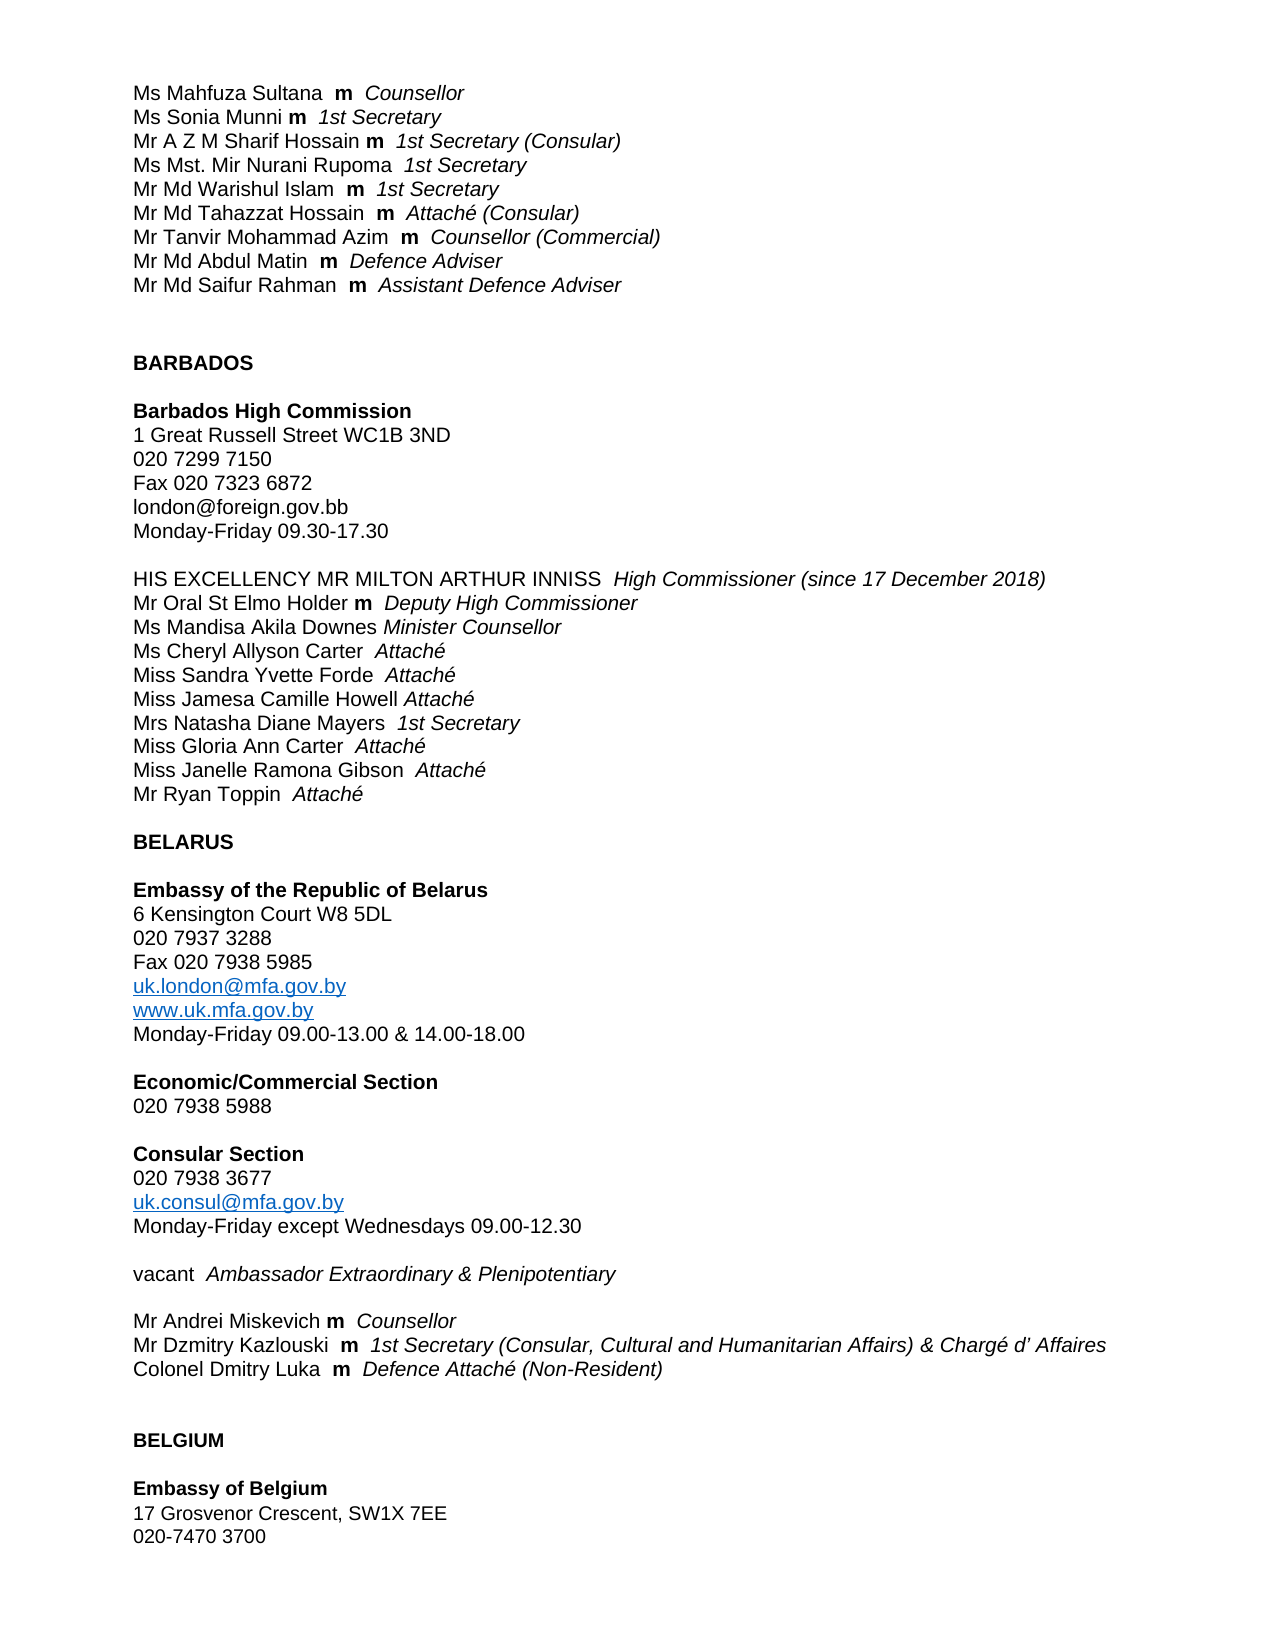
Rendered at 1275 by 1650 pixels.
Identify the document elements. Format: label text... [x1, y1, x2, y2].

text www.uk.mfa.gov.by [133, 998, 1181, 1022]
text uk.london@mfa.gov.by [133, 974, 1181, 998]
text BELARUS [133, 830, 1181, 854]
text Consular Section [133, 1142, 1181, 1166]
text 6 Kensington Court W8 5DL [133, 902, 1181, 926]
text HIS EXCELLENCY MR MILTON ARTHUR INNISS High Commissioner (since 17 December 2018) [133, 567, 1181, 591]
text 1 Great Russell Street WC1B 3ND [133, 423, 1181, 447]
text Miss Gloria Ann Carter Attaché [133, 734, 1181, 758]
text Mr Md Abdul Matin m Defence Adviser [133, 249, 1181, 273]
text Ms Mandisa Akila Downes Minister Counsellor [133, 614, 1181, 638]
text Colonel Dmitry Luka m Defence Attaché (Non-Resident) [133, 1357, 1181, 1381]
text Mr Md Warishul Islam m 1st Secretary [133, 177, 1181, 201]
text 020 7299 7150 [133, 447, 1181, 471]
text 020-7470 3700 [133, 1525, 1181, 1548]
text Miss Jamesa Camille Howell Attaché [133, 686, 1181, 710]
text Embassy of Belgium [133, 1477, 1181, 1500]
text Mr A Z M Sharif Hossain m 1st Secretary (Consular) [133, 129, 1181, 153]
text Fax 020 7323 6872 [133, 471, 1181, 495]
text Miss Janelle Ramona Gibson Attaché [133, 758, 1181, 782]
text 020 7938 5988 [133, 1094, 1181, 1118]
text Ms Cheryl Allyson Carter Attaché [133, 638, 1181, 662]
text 020 7937 3288 [133, 926, 1181, 950]
text Miss Sandra Yvette Forde Attaché [133, 662, 1181, 686]
text london@foreign.gov.bb [133, 495, 1181, 519]
text Ms Mahfuza Sultana m Counsellor [133, 81, 1181, 105]
text Mr Md Tahazzat Hossain m Attaché (Consular) [133, 201, 1181, 225]
text Mr Dzmitry Kazlouski m 1st Secretary (Consular, Cultural and Humanitarian Affairs) & Chargé d’ Affaires [133, 1333, 1181, 1357]
text Mr Ryan Toppin Attaché [133, 782, 1181, 806]
text Mr Md Saifur Rahman m Assistant Defence Adviser [133, 273, 1181, 297]
text Mr Tanvir Mohammad Azim m Counsellor (Commercial) [133, 225, 1181, 249]
text Mr Andrei Miskevich m Counsellor [133, 1309, 1181, 1333]
text Ms Mst. Mir Nurani Rupoma 1st Secretary [133, 153, 1181, 177]
text Monday-Friday 09.00-13.00 & 14.00-18.00 [133, 1022, 1181, 1046]
text Fax 020 7938 5985 [133, 950, 1181, 974]
text Monday-Friday except Wednesdays 09.00-12.30 [133, 1213, 1181, 1237]
text vacant Ambassador Extraordinary & Plenipotentiary [133, 1261, 1181, 1285]
text Ms Sonia Munni m 1st Secretary [133, 105, 1181, 129]
text 17 Grosvenor Crescent, SW1X 7EE [133, 1501, 1181, 1524]
text Embassy of the Republic of Belarus [133, 878, 1181, 902]
text 020 7938 3677 [133, 1166, 1181, 1189]
text Mrs Natasha Diane Mayers 1st Secretary [133, 710, 1181, 734]
text Economic/Commercial Section [133, 1070, 1181, 1094]
text BELGIUM [133, 1429, 1181, 1452]
text BARBADOS [133, 351, 1181, 375]
text uk.consul@mfa.gov.by [133, 1189, 1181, 1213]
text Barbados High Commission [133, 399, 1181, 423]
text Mr Oral St Elmo Holder m Deputy High Commissioner [133, 591, 1181, 614]
text Monday-Friday 09.30-17.30 [133, 519, 1181, 543]
